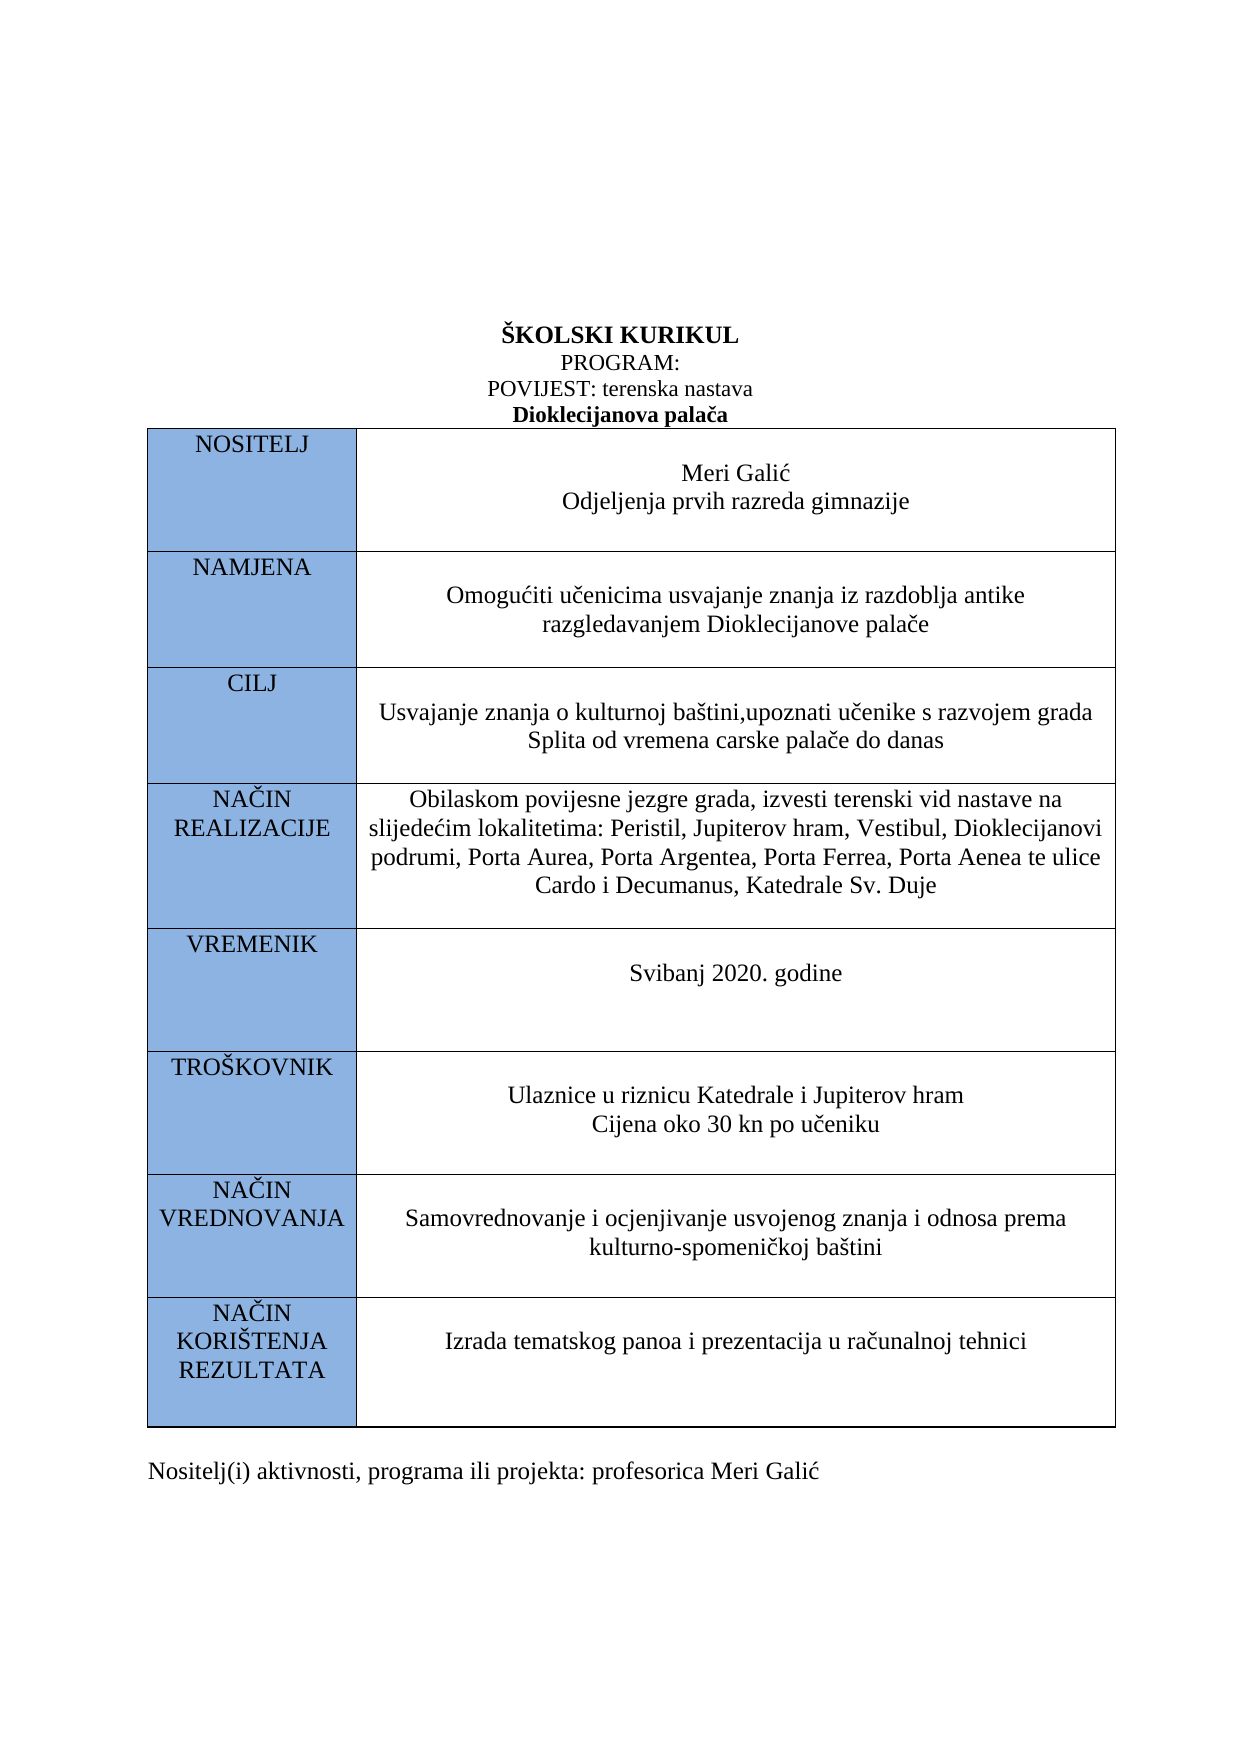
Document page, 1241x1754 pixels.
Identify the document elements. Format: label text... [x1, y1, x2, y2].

table_cell Usvajanje znanja o kulturnoj baštini,upoznati učenike s razvojem grada Splita od vremena carske palače do danas [357, 668, 1115, 783]
text Nositelj(i) aktivnosti, programa ili projekta: profesorica Meri Galić [148, 1456, 1093, 1485]
subtitle PROGRAM: [148, 349, 1093, 375]
table_cell Ulaznice u riznicu Katedrale i Jupiterov hram Cijena oko 30 kn po učeniku [357, 1052, 1115, 1174]
subtitle Dioklecijanova palača [148, 402, 1093, 428]
table_cell Omogućiti učenicima usvajanje znanja iz razdoblja antike razgledavanjem Dioklecijanove palače [357, 552, 1115, 667]
table_header Meri Galić Odjeljenja prvih razreda gimnazije [357, 429, 1115, 551]
table_cell CILJ [148, 668, 356, 783]
table_cell Svibanj 2020. godine [357, 929, 1115, 1051]
table_cell Izrada tematskog panoa i prezentacija u računalnoj tehnici [357, 1298, 1115, 1426]
text ŠKOLSKI KURIKUL [148, 320, 1093, 349]
table_cell NAČIN REALIZACIJE [148, 784, 356, 928]
table_cell NAMJENA [148, 552, 356, 667]
table_cell NAČIN VREDNOVANJA [148, 1175, 356, 1297]
table_cell TROŠKOVNIK [148, 1052, 356, 1174]
table_cell Obilaskom povijesne jezgre grada, izvesti terenski vid nastave na slijedećim lokalitetima: Peristil, Jupiterov hram, Vestibul, Dioklecijanovi podrumi, Porta Aurea, Porta Argentea, Porta Ferrea, Porta Aenea te ulice Cardo i Decumanus, Katedrale Sv. Duje [357, 784, 1115, 928]
table_cell VREMENIK [148, 929, 356, 1051]
subtitle POVIJEST: terenska nastava [148, 375, 1093, 402]
table_cell NAČIN KORIŠTENJA REZULTATA [148, 1298, 356, 1426]
table_cell Samovrednovanje i ocjenjivanje usvojenog znanja i odnosa prema kulturno-spomeničkoj baštini [357, 1175, 1115, 1297]
table_header NOSITELJ [148, 429, 356, 551]
